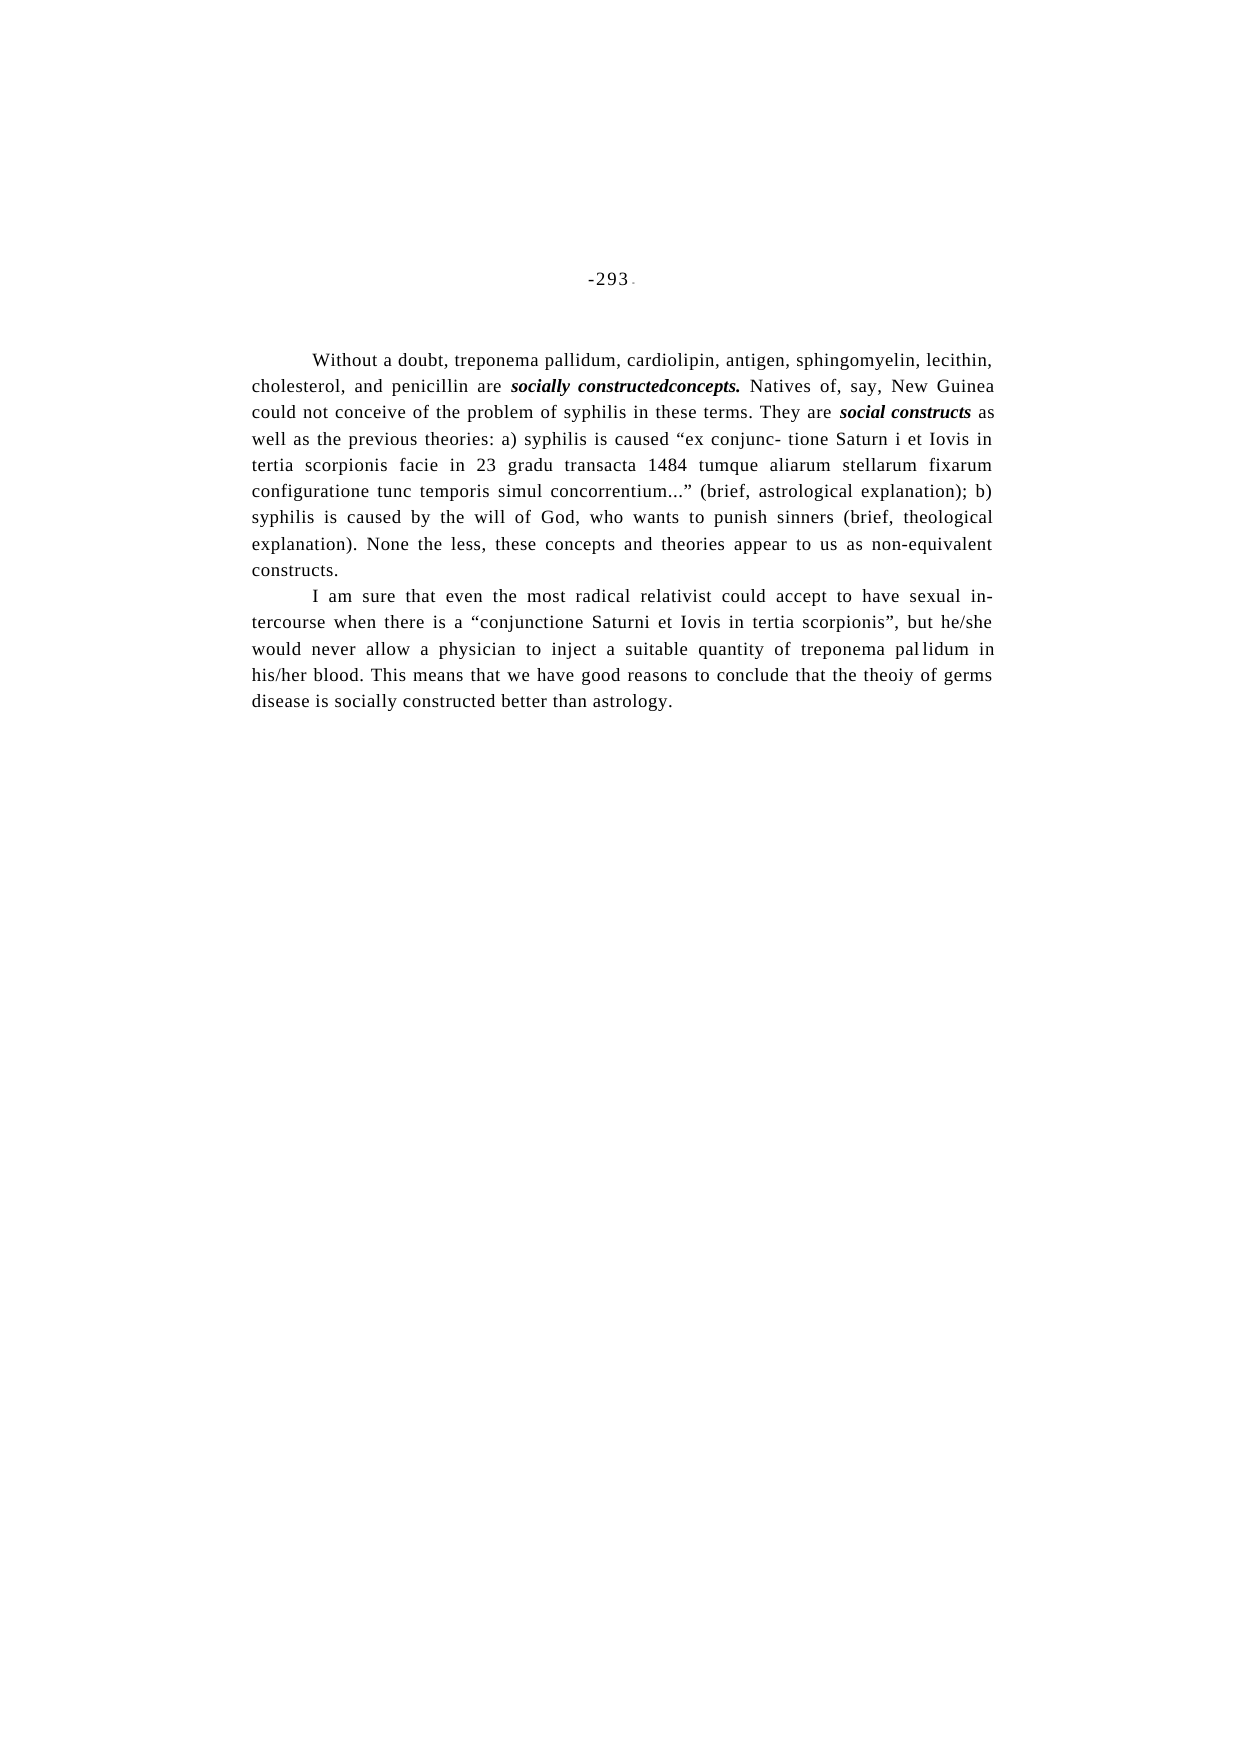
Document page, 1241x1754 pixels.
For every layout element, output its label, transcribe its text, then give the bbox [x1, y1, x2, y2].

text -293 - [588, 270, 659, 289]
text Without a doubt, treponema pallidum, cardiolipin, antigen, sphingomyelin, lecithin, cholesterol, and penicillin are socially constructedconcepts. Natives of, say, New Guinea could not conceive of the problem of syphilis in these terms. They are social constructs as well as the previous theories: a) syphilis is caused “ex conjunc- tione Saturn i et Iovis in tertia scorpionis facie in 23 gradu transacta 1484 tumque aliarum stellarum fixarum configuratione tunc temporis simul concorrentium...” (brief, astrological explanation); b) syphilis is caused by the will of God, who wants to punish sinners (brief, theological explanation). None the less, these concepts and theories appear to us as non-equivalent constructs. [252, 345, 994, 582]
text I am sure that even the most radical relativist could accept to have sexual in- tercourse when there is a “conjunctione Saturni et Iovis in tertia scorpionis”, but he/she would never allow a physician to inject a suitable quantity of treponema pal­lidum in his/her blood. This means that we have good reasons to conclude that the theoiy of germs disease is socially constructed better than astrology. [252, 582, 994, 713]
